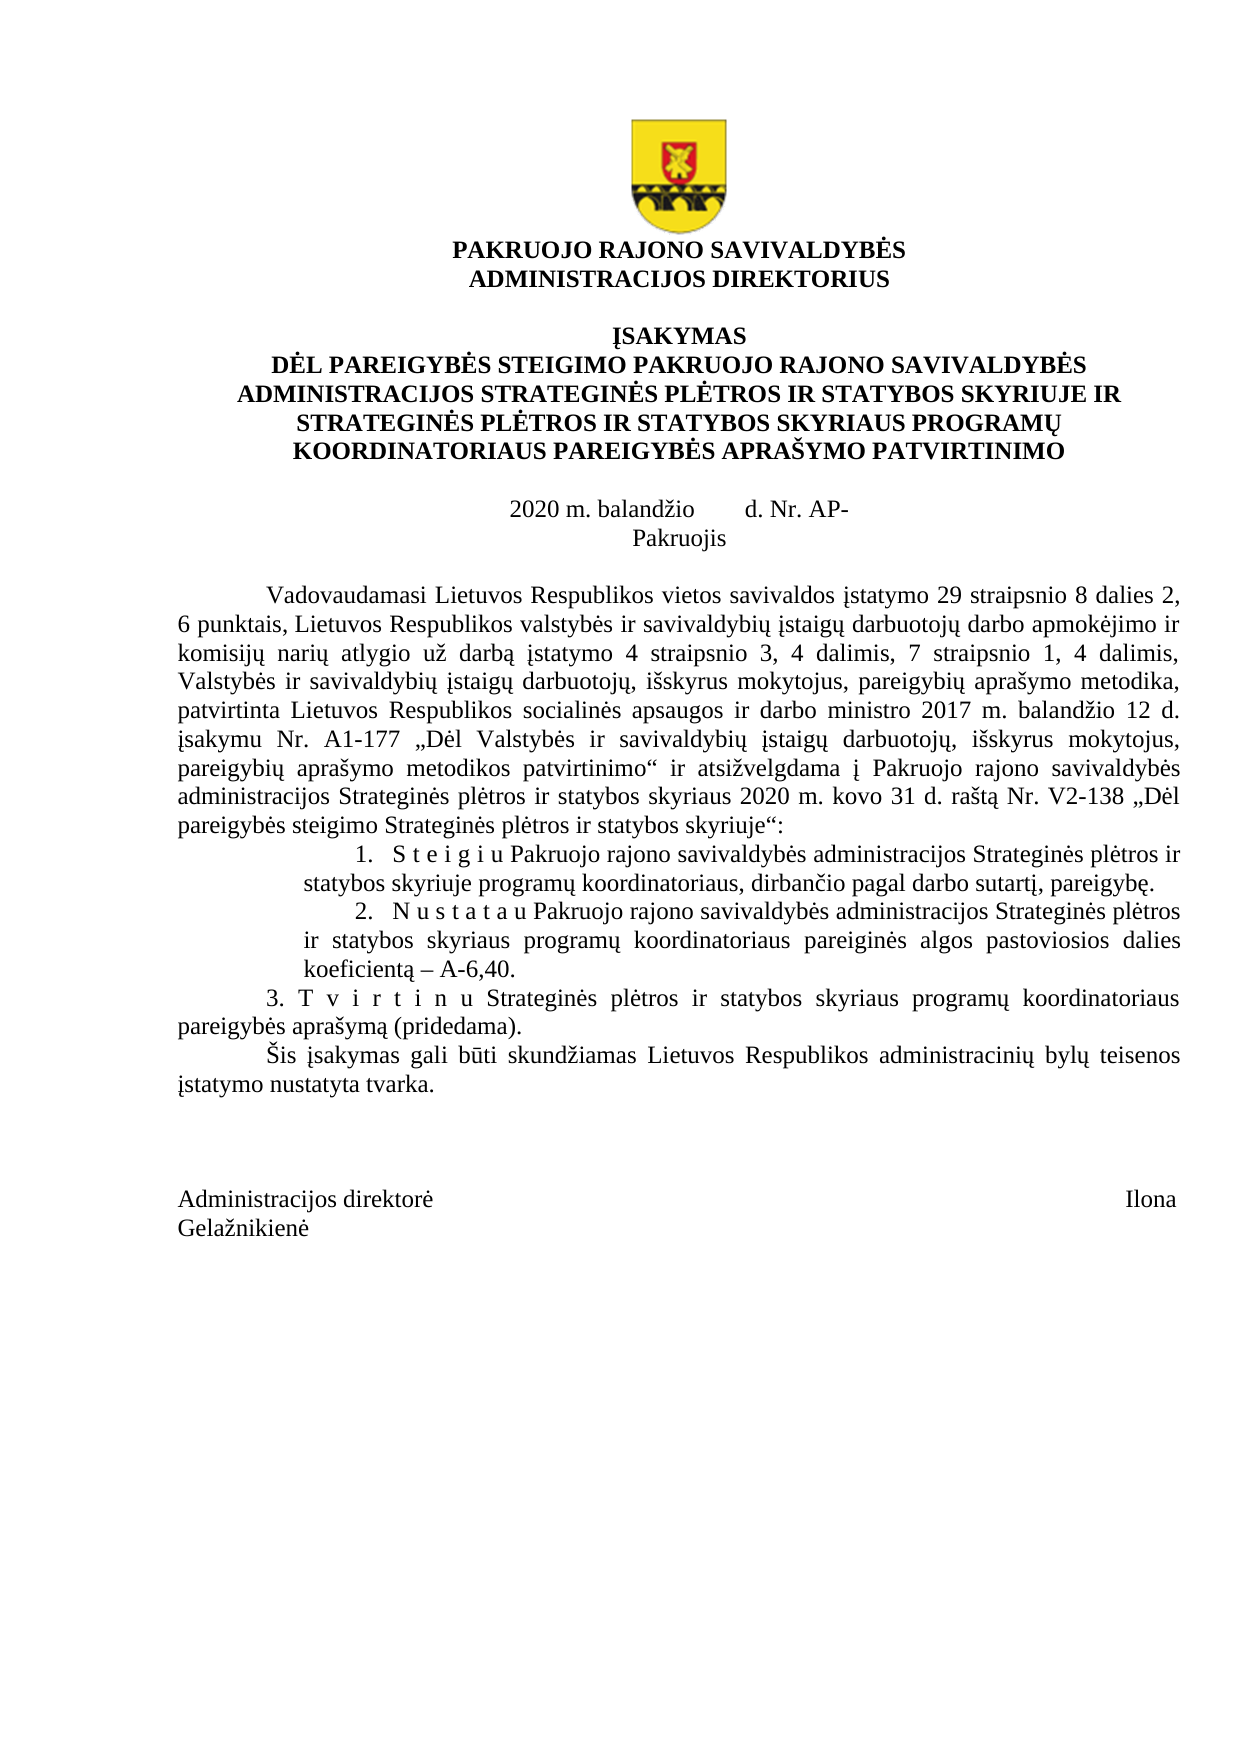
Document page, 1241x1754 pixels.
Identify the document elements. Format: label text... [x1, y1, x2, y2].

text ADMINISTRACIJOS DIREKTORIUS [177, 264, 1181, 293]
text Pakruojis [177, 523, 1181, 551]
list S t e i g i u Pakruojo rajono savivaldybės administracijos Strateginės plėtros ir statybos skyriuje programų koordinatoriaus, dirbančio pagal darbo sutartį, pareigybę. [266, 839, 1181, 896]
text DĖL PAREIGYBĖS STEIGIMO PAKRUOJO RAJONO SAVIVALDYBĖS ADMINISTRACIJOS STRATEGINĖS PLĖTROS IR STATYBOS SKYRIUJE IR STRATEGINĖS PLĖTROS IR STATYBOS SKYRIAUS PROGRAMŲ KOORDINATORIAUS PAREIGYBĖS APRAŠYMO PATVIRTINIMO [177, 350, 1181, 465]
text Administracijos direktorė Ilona Gelažnikienė [177, 1184, 1181, 1265]
text PAKRUOJO RAJONO SAVIVALDYBĖS [177, 235, 1181, 264]
text Šis įsakymas gali būti skundžiamas Lietuvos Respublikos administracinių bylų teisenos įstatymo nustatyta tvarka. [177, 1040, 1181, 1098]
text 3. T v i r t i n u Strateginės plėtros ir statybos skyriaus programų koordinatoriaus pareigybės aprašymą (pridedama). [177, 983, 1181, 1040]
text ĮSAKYMAS [177, 321, 1181, 350]
text 2020 m. balandžio d. Nr. AP- [177, 494, 1181, 523]
list N u s t a t a u Pakruojo rajono savivaldybės administracijos Strateginės plėtros ir statybos skyriaus programų koordinatoriaus pareiginės algos pastoviosios dalies koeficientą – A-6,40. [266, 896, 1181, 983]
text Vadovaudamasi Lietuvos Respublikos vietos savivaldos įstatymo 29 straipsnio 8 dalies 2, 6 punktais, Lietuvos Respublikos valstybės ir savivaldybių įstaigų darbuotojų darbo apmokėjimo ir komisijų narių atlygio už darbą įstatymo 4 straipsnio 3, 4 dalimis, 7 straipsnio 1, 4 dalimis, Valstybės ir savivaldybių įstaigų darbuotojų, išskyrus mokytojus, pareigybių aprašymo metodika, patvirtinta Lietuvos Respublikos socialinės apsaugos ir darbo ministro 2017 m. balandžio 12 d. įsakymu Nr. A1-177 „Dėl Valstybės ir savivaldybių įstaigų darbuotojų, išskyrus mokytojus, pareigybių aprašymo metodikos patvirtinimo“ ir atsižvelgdama į Pakruojo rajono savivaldybės administracijos Strateginės plėtros ir statybos skyriaus 2020 m. kovo 31 d. raštą Nr. V2-138 „Dėl pareigybės steigimo Strateginės plėtros ir statybos skyriuje“: [177, 580, 1181, 839]
